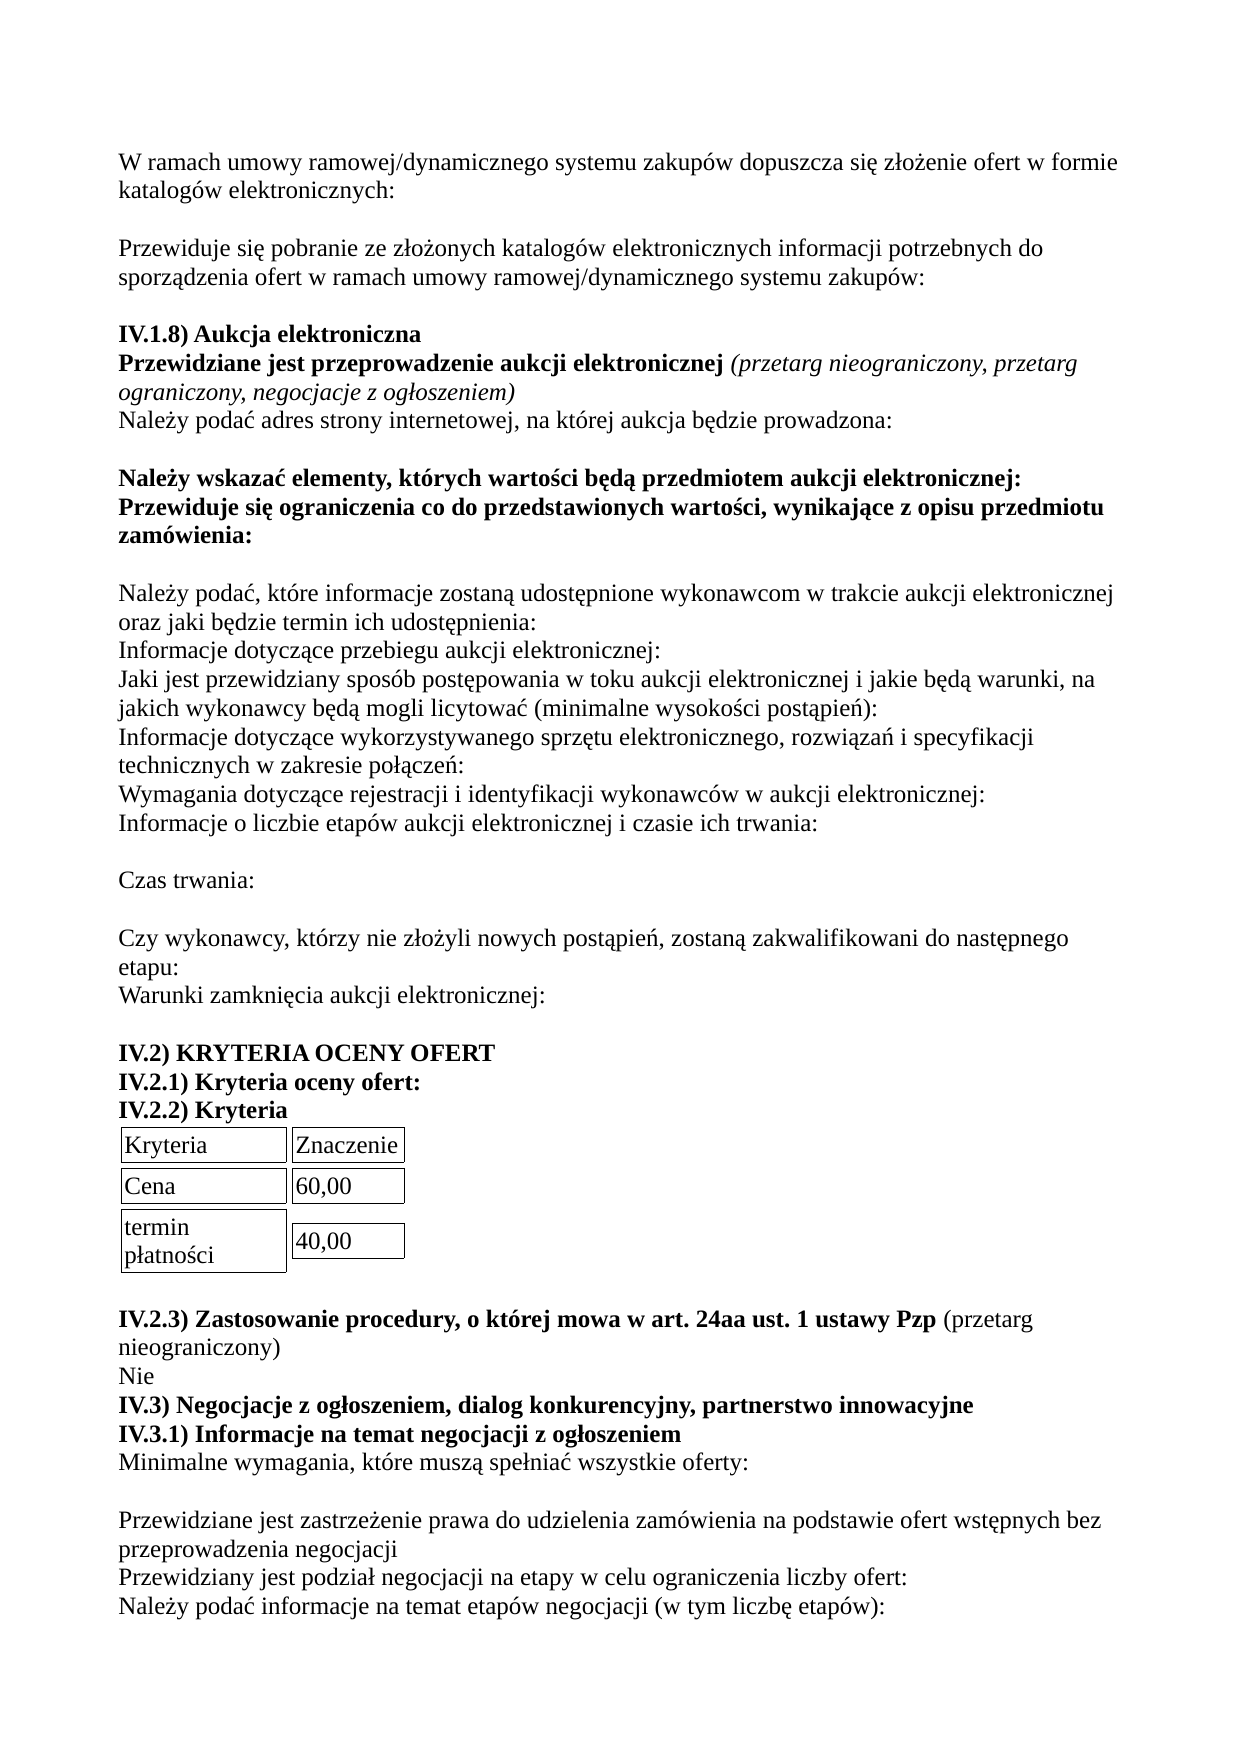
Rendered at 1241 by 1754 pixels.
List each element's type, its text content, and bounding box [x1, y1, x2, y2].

text IV.2.3) Zastosowanie procedury, o której mowa w art. 24aa ust. 1 ustawy Pzp (przetarg nieograniczony) Nie IV.3) Negocjacje z ogłoszeniem, dialog konkurencyjny, partnerstwo innowacyjne IV.3.1) Informacje na temat negocjacji z ogłoszeniem Minimalne wymagania, które muszą spełniać wszystkie oferty: Przewidziane jest zastrzeżenie prawa do udzielenia zamówienia na podstawie ofert wstępnych bez przeprowadzenia negocjacji Przewidziany jest podział negocjacji na etapy w celu ograniczenia liczby ofert: Należy podać informacje na temat etapów negocjacji (w tym liczbę etapów): [118, 1275, 1122, 1620]
text IV.1.8) Aukcja elektroniczna Przewidziane jest przeprowadzenie aukcji elektronicznej (przetarg nieograniczony, przetarg ograniczony, negocjacje z ogłoszeniem) Należy podać adres strony internetowej, na której aukcja będzie prowadzona: Należy wskazać elementy, których wartości będą przedmiotem aukcji elektronicznej: Przewiduje się ograniczenia co do przedstawionych wartości, wynikające z opisu przedmiotu zamówienia: Należy podać, które informacje zostaną udostępnione wykonawcom w trakcie aukcji elektronicznej oraz jaki będzie termin ich udostępnienia: Informacje dotyczące przebiegu aukcji elektronicznej: Jaki jest przewidziany sposób postępowania w toku aukcji elektronicznej i jakie będą warunki, na jakich wykonawcy będą mogli licytować (minimalne wysokości postąpień): Informacje dotyczące wykorzystywanego sprzętu elektronicznego, rozwiązań i specyfikacji technicznych w zakresie połączeń: Wymagania dotyczące rejestracji i identyfikacji wykonawców w aukcji elektronicznej: Informacje o liczbie etapów aukcji elektronicznej i czasie ich trwania: [118, 291, 1122, 837]
table_header Znaczenie [289, 1124, 407, 1165]
table_cell 40,00 [289, 1206, 407, 1275]
table_cell Cena [118, 1165, 289, 1206]
table_cell termin płatności [118, 1206, 289, 1275]
text IV.2) KRYTERIA OCENY OFERT IV.2.1) Kryteria oceny ofert: IV.2.2) Kryteria [118, 1009, 1122, 1124]
table_header Kryteria [118, 1124, 289, 1165]
table_cell 60,00 [289, 1165, 407, 1206]
text W ramach umowy ramowej/dynamicznego systemu zakupów dopuszcza się złożenie ofert w formie katalogów elektronicznych: Przewiduje się pobranie ze złożonych katalogów elektronicznych informacji potrzebnych do sporządzenia ofert w ramach umowy ramowej/dynamicznego systemu zakupów: [118, 118, 1122, 291]
text Czas trwania: Czy wykonawcy, którzy nie złożyli nowych postąpień, zostaną zakwalifikowani do następnego etapu: Warunki zamknięcia aukcji elektronicznej: [118, 837, 1122, 1009]
